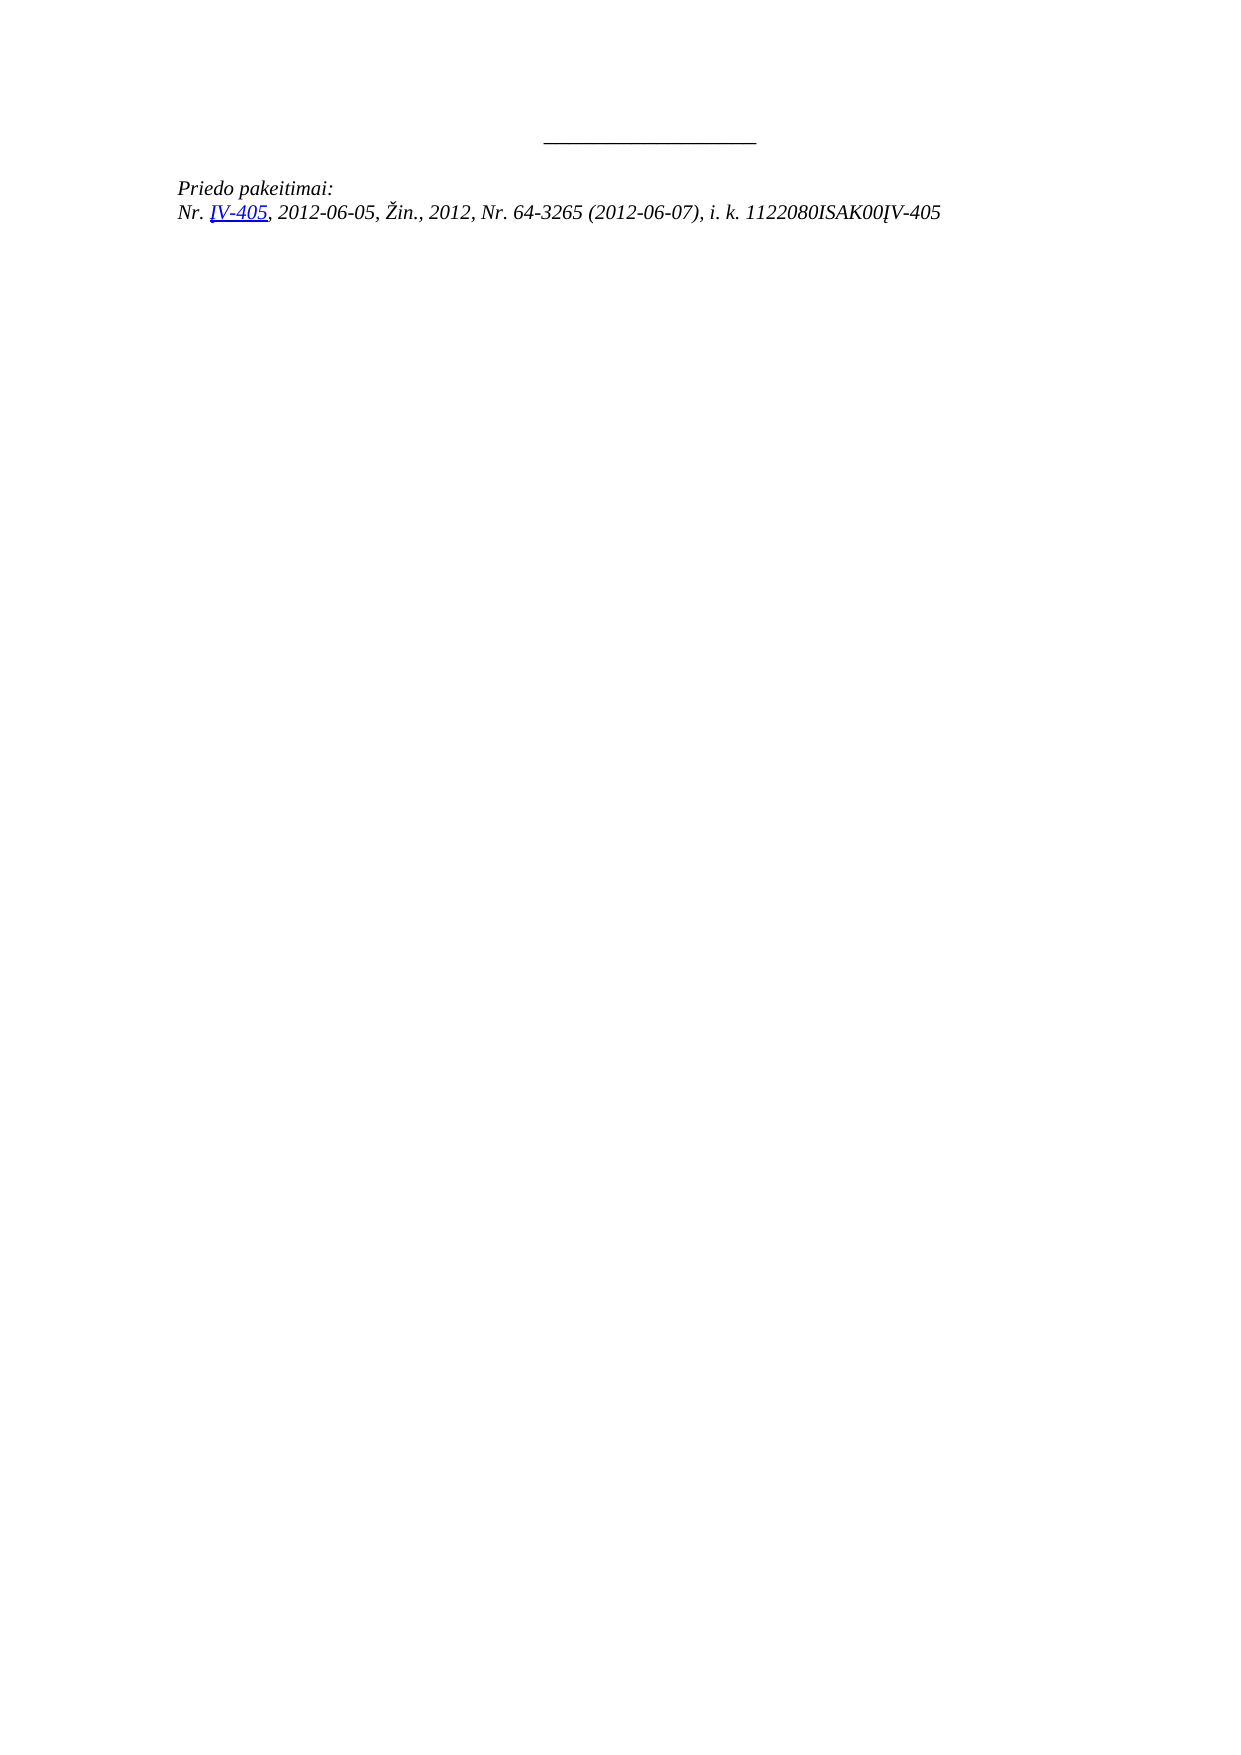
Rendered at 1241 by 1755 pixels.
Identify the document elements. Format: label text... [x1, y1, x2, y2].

text _________________ [177, 118, 1122, 147]
text Nr. ĮV-405, 2012-06-05, Žin., 2012, Nr. 64-3265 (2012-06-07), i. k. 1122080ISAK00ĮV-405 [177, 200, 1122, 224]
text Priedo pakeitimai: [177, 176, 1122, 200]
